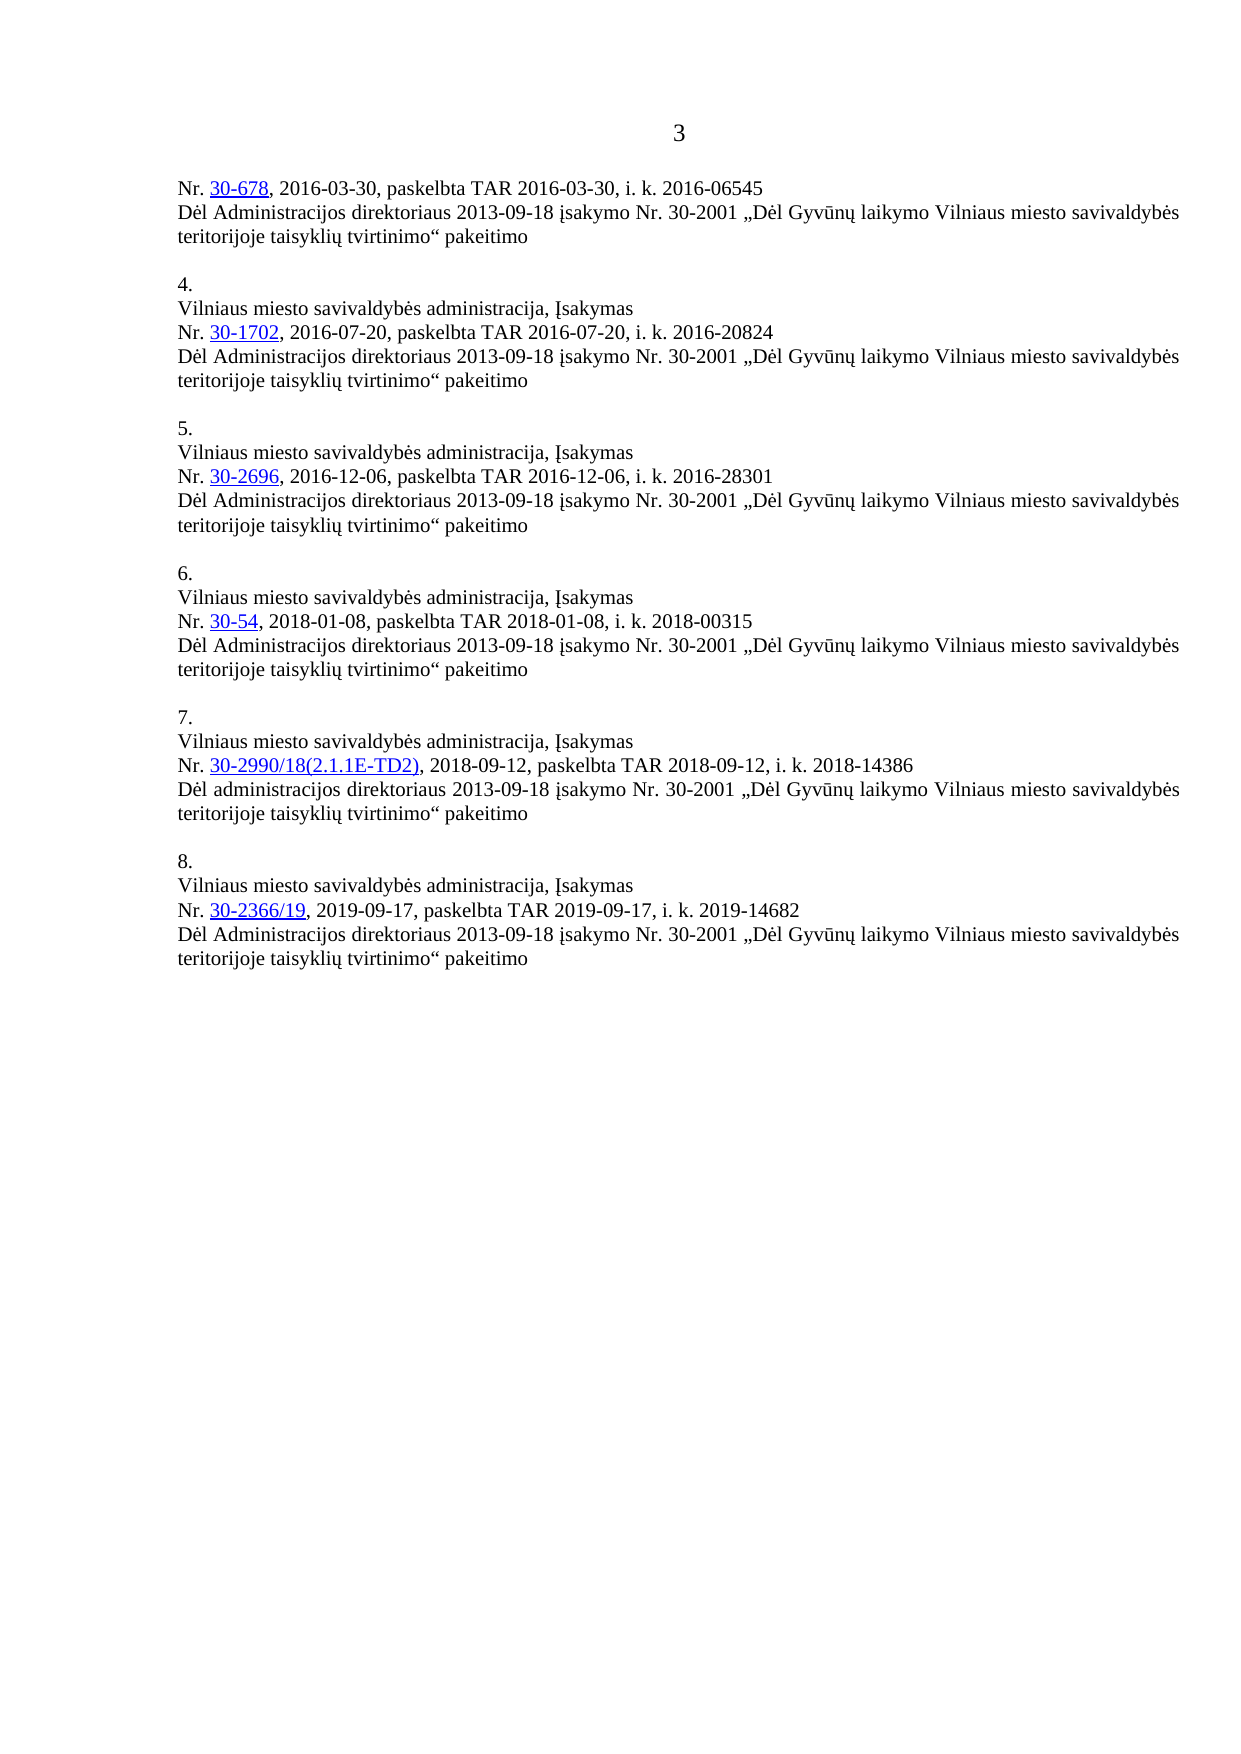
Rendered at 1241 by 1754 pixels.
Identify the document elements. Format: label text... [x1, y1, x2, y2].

text 6. [177, 561, 1181, 585]
text Vilniaus miesto savivaldybės administracija, Įsakymas [177, 585, 1181, 609]
text Dėl Administracijos direktoriaus 2013-09-18 įsakymo Nr. 30-2001 „Dėl Gyvūnų laikymo Vilniaus miesto savivaldybės teritorijoje taisyklių tvirtinimo“ pakeitimo [177, 344, 1181, 392]
text 5. [177, 416, 1181, 440]
text Vilniaus miesto savivaldybės administracija, Įsakymas [177, 729, 1181, 753]
text Dėl administracijos direktoriaus 2013-09-18 įsakymo Nr. 30-2001 „Dėl Gyvūnų laikymo Vilniaus miesto savivaldybės teritorijoje taisyklių tvirtinimo“ pakeitimo [177, 777, 1181, 825]
text Nr. 30-2366/19, 2019-09-17, paskelbta TAR 2019-09-17, i. k. 2019-14682 [177, 897, 1181, 922]
text Dėl Administracijos direktoriaus 2013-09-18 įsakymo Nr. 30-2001 „Dėl Gyvūnų laikymo Vilniaus miesto savivaldybės teritorijoje taisyklių tvirtinimo“ pakeitimo [177, 488, 1181, 537]
text Vilniaus miesto savivaldybės administracija, Įsakymas [177, 296, 1181, 320]
text Vilniaus miesto savivaldybės administracija, Įsakymas [177, 440, 1181, 464]
text Nr. 30-1702, 2016-07-20, paskelbta TAR 2016-07-20, i. k. 2016-20824 [177, 320, 1181, 344]
text 4. [177, 272, 1181, 296]
text Dėl Administracijos direktoriaus 2013-09-18 įsakymo Nr. 30-2001 „Dėl Gyvūnų laikymo Vilniaus miesto savivaldybės teritorijoje taisyklių tvirtinimo“ pakeitimo [177, 922, 1181, 970]
text Dėl Administracijos direktoriaus 2013-09-18 įsakymo Nr. 30-2001 „Dėl Gyvūnų laikymo Vilniaus miesto savivaldybės teritorijoje taisyklių tvirtinimo“ pakeitimo [177, 633, 1181, 681]
text Nr. 30-2696, 2016-12-06, paskelbta TAR 2016-12-06, i. k. 2016-28301 [177, 464, 1181, 488]
text 8. [177, 849, 1181, 873]
text Vilniaus miesto savivaldybės administracija, Įsakymas [177, 873, 1181, 897]
text Nr. 30-678, 2016-03-30, paskelbta TAR 2016-03-30, i. k. 2016-06545 [177, 176, 1181, 200]
text Nr. 30-2990/18(2.1.1E-TD2), 2018-09-12, paskelbta TAR 2018-09-12, i. k. 2018-14386 [177, 753, 1181, 777]
text 7. [177, 705, 1181, 729]
text Nr. 30-54, 2018-01-08, paskelbta TAR 2018-01-08, i. k. 2018-00315 [177, 609, 1181, 633]
text Dėl Administracijos direktoriaus 2013-09-18 įsakymo Nr. 30-2001 „Dėl Gyvūnų laikymo Vilniaus miesto savivaldybės teritorijoje taisyklių tvirtinimo“ pakeitimo [177, 200, 1181, 248]
